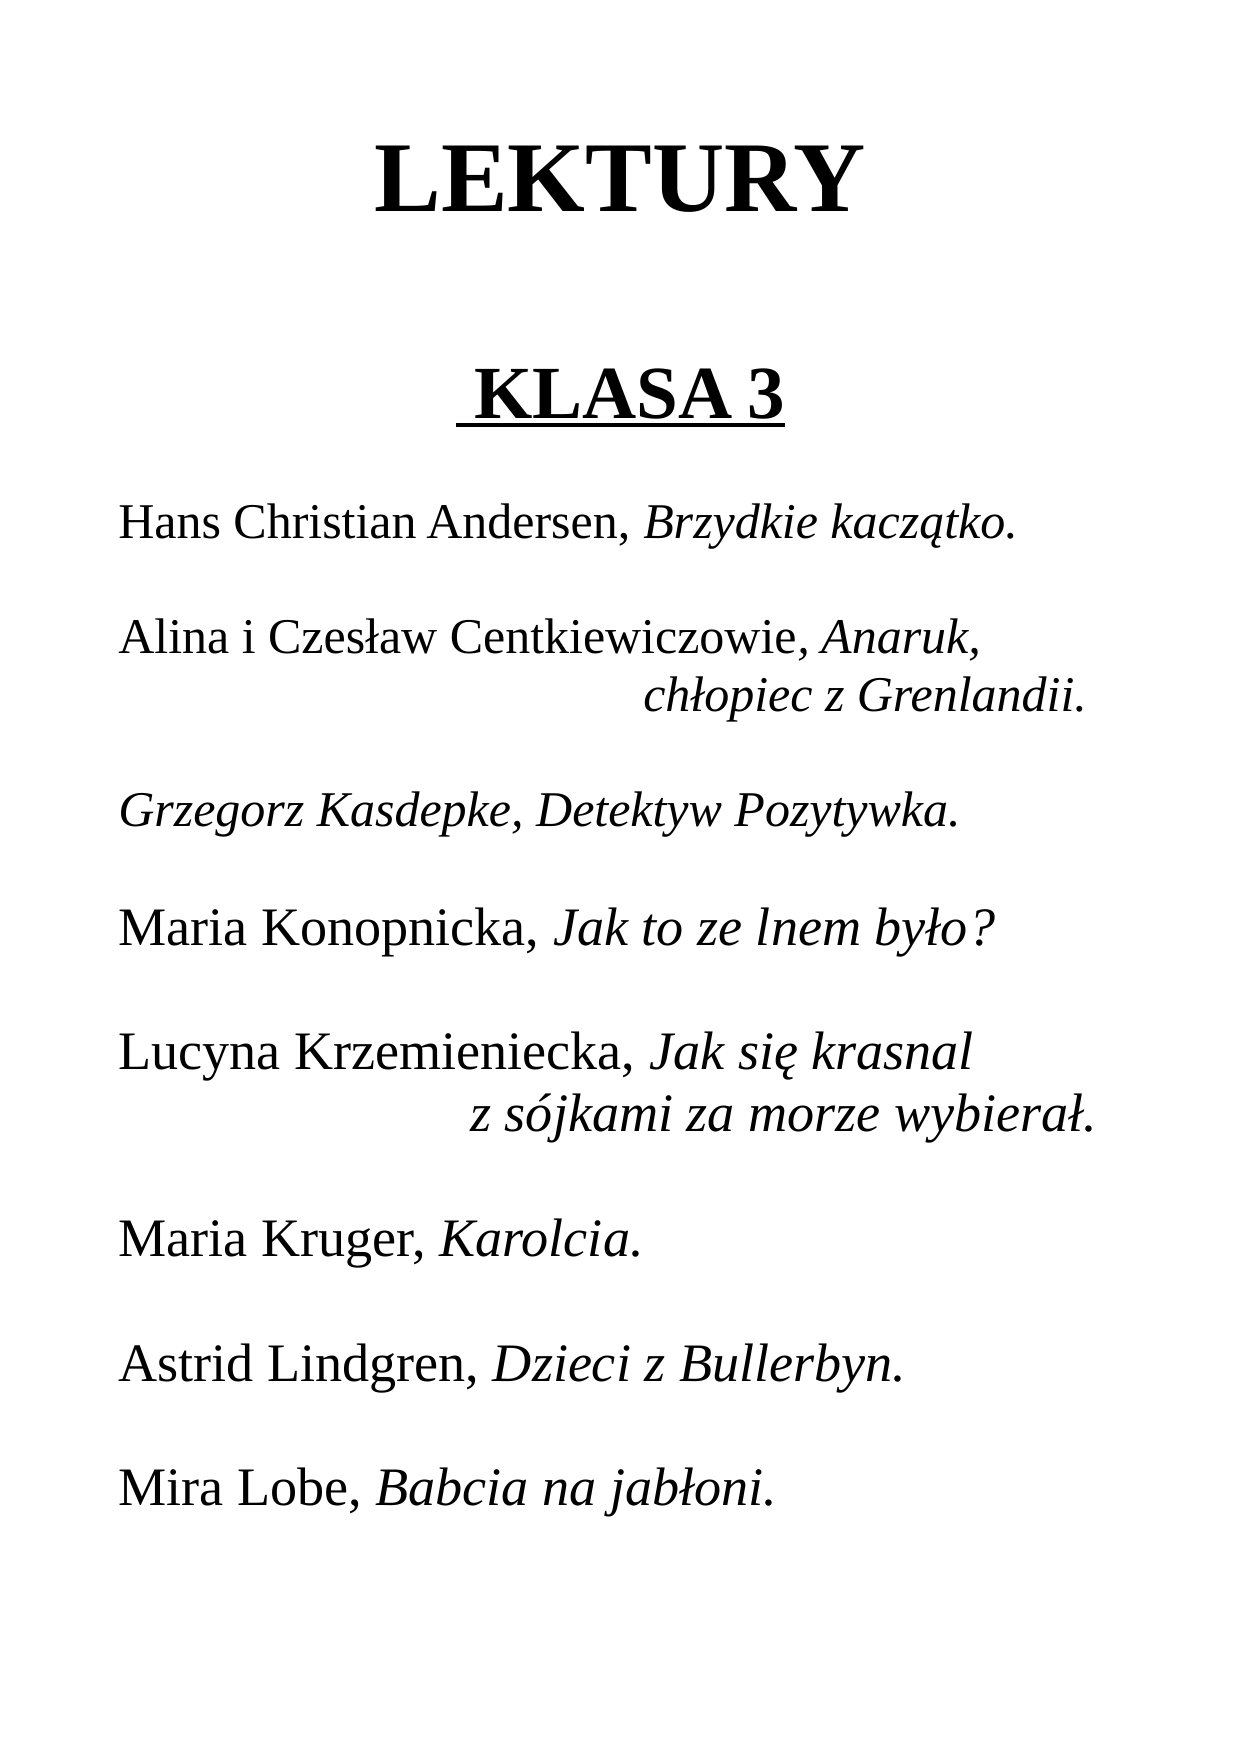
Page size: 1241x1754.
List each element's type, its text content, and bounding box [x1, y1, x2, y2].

text Maria Kruger, Karolcia. [118, 1206, 1122, 1268]
text LEKTURY [118, 118, 1122, 233]
text Astrid Lindgren, Dzieci z Bullerbyn. [118, 1330, 1122, 1393]
text KLASA 3 [118, 348, 1122, 434]
text Alina i Czesław Centkiewiczowie, Anaruk, chłopiec z Grenlandii. [118, 607, 1122, 722]
text Lucyna Krzemieniecka, Jak się krasnal z sójkami za morze wybierał. [118, 1019, 1122, 1143]
text Maria Konopnicka, Jak to ze lnem było? [118, 894, 1122, 957]
text Grzegorz Kasdepke, Detektyw Pozytywka. [118, 779, 1122, 837]
text Mira Lobe, Babcia na jabłoni. [118, 1455, 1122, 1517]
text Hans Christian Andersen, Brzydkie kaczątko. [118, 492, 1122, 549]
